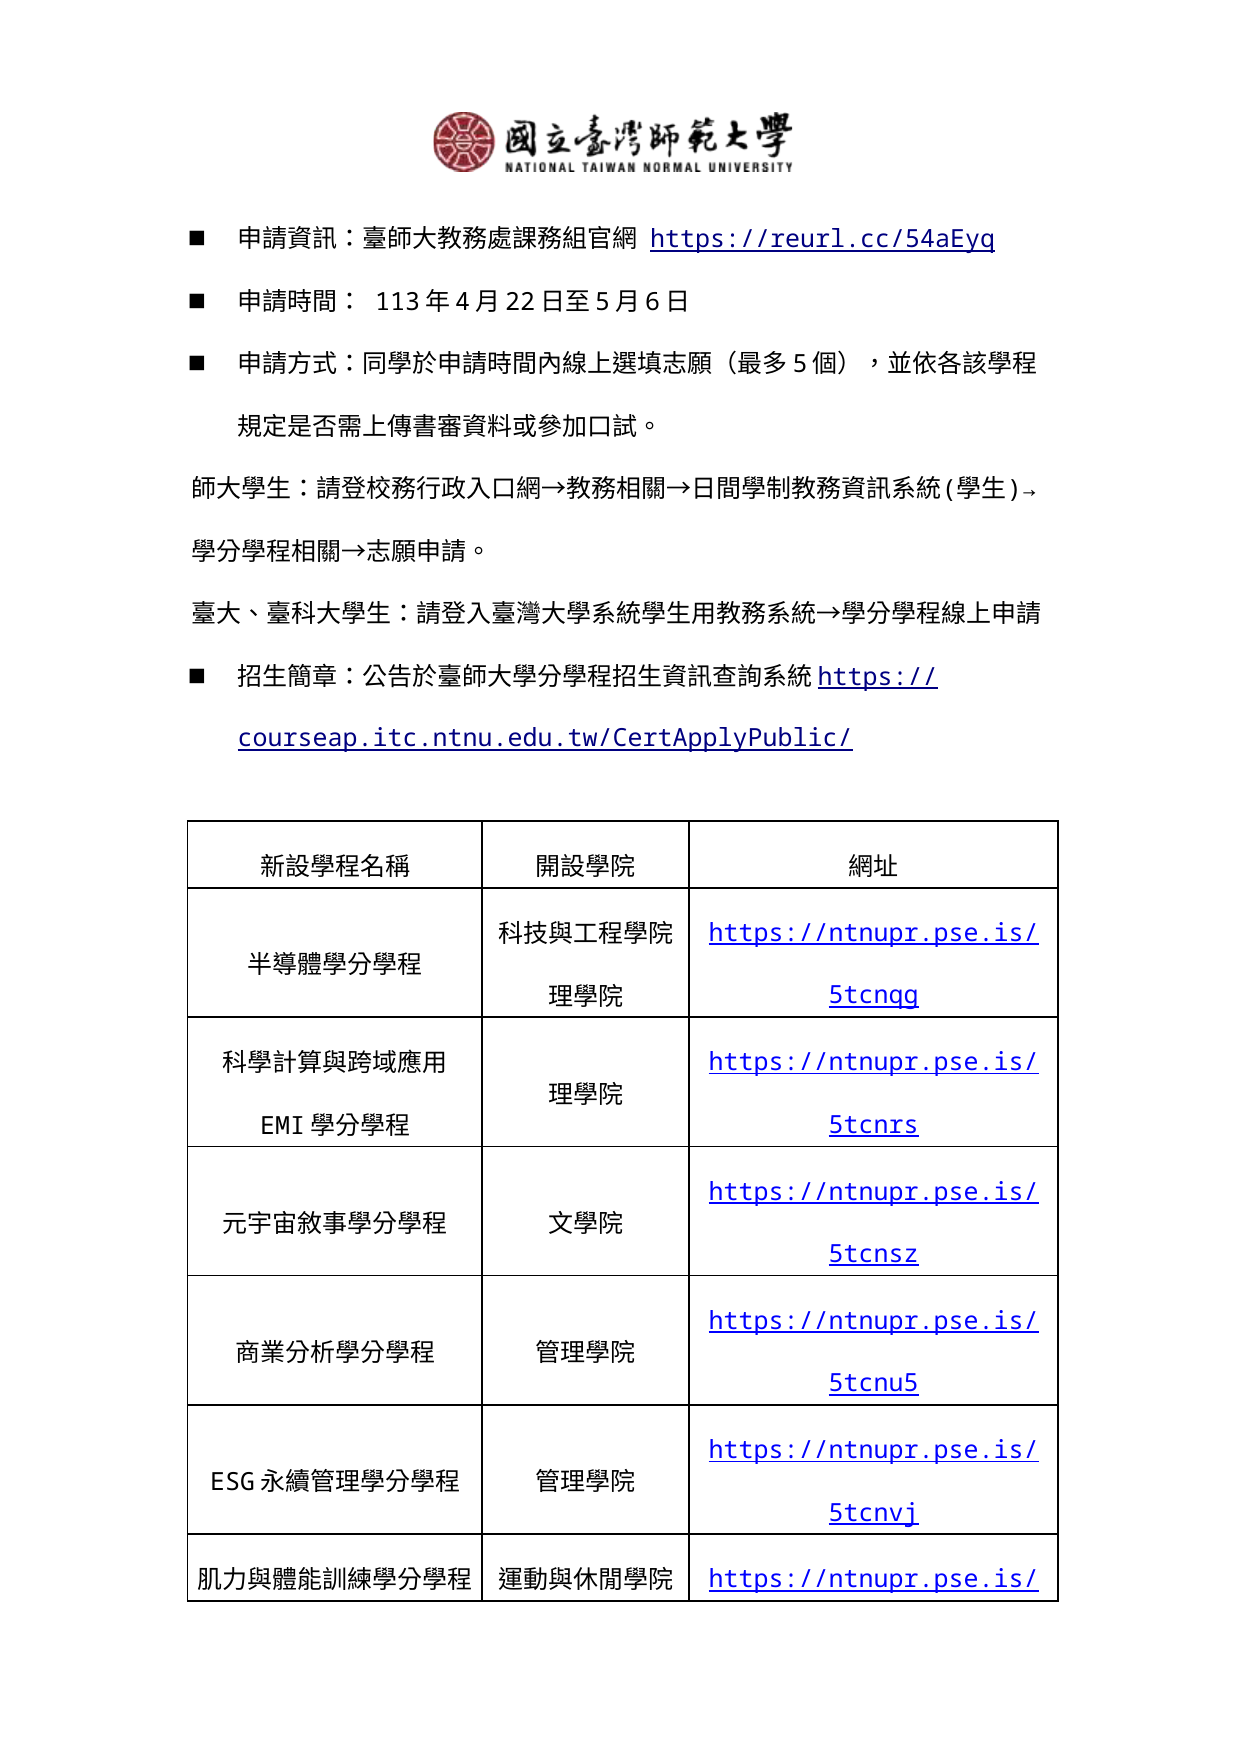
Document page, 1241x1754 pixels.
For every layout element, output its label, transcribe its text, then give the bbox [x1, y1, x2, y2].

table_cell https://ntnupr.pse.is/ [690, 1535, 1057, 1600]
table_header 新設學程名稱 [188, 822, 481, 887]
table_cell https://ntnupr.pse.is/5tcnu5 [690, 1276, 1057, 1404]
table_header 開設學院 [483, 822, 688, 887]
list 申請資訊：臺師大教務處課務組官網 https://reurl.cc/54aEyq [187, 195, 1048, 258]
table_cell 元宇宙敘事學分學程 [188, 1147, 481, 1275]
table_cell 理學院 [483, 1018, 688, 1146]
table_cell https://ntnupr.pse.is/5tcnrs [690, 1018, 1057, 1146]
table_cell https://ntnupr.pse.is/5tcnvj [690, 1406, 1057, 1533]
table_cell ESG永續管理學分學程 [188, 1406, 481, 1533]
table_header 網址 [690, 822, 1057, 887]
table_cell 半導體學分學程 [188, 889, 481, 1016]
table_cell 管理學院 [483, 1406, 688, 1533]
table_cell 運動與休閒學院 [483, 1535, 688, 1600]
table_cell 管理學院 [483, 1276, 688, 1404]
table_cell 文學院 [483, 1147, 688, 1275]
table_cell https://ntnupr.pse.is/5tcnsz [690, 1147, 1057, 1275]
table_cell 科技與工程學院 理學院 [483, 889, 688, 1016]
list 申請時間： 113年4月22日至5月6日 [187, 258, 1048, 320]
table_cell 肌力與體能訓練學分學程 [188, 1535, 481, 1600]
table_cell https://ntnupr.pse.is/5tcnqg [690, 889, 1057, 1016]
text 師大學生：請登校務行政入口網→教務相關→日間學制教務資訊系統(學生)→學分學程相關→志願申請。 [192, 445, 1048, 570]
list 招生簡章：公告於臺師大學分學程招生資訊查詢系統https://courseap.itc.ntnu.edu.tw/CertApplyPublic/ [187, 633, 1048, 758]
table_cell 商業分析學分學程 [188, 1276, 481, 1404]
list 申請方式：同學於申請時間內線上選填志願（最多5個），並依各該學程規定是否需上傳書審資料或參加口試。 [187, 320, 1048, 445]
text 臺大、臺科大學生：請登入臺灣大學系統學生用教務系統→學分學程線上申請 [192, 570, 1048, 633]
table_cell 科學計算與跨域應用 EMI學分學程 [188, 1018, 481, 1146]
